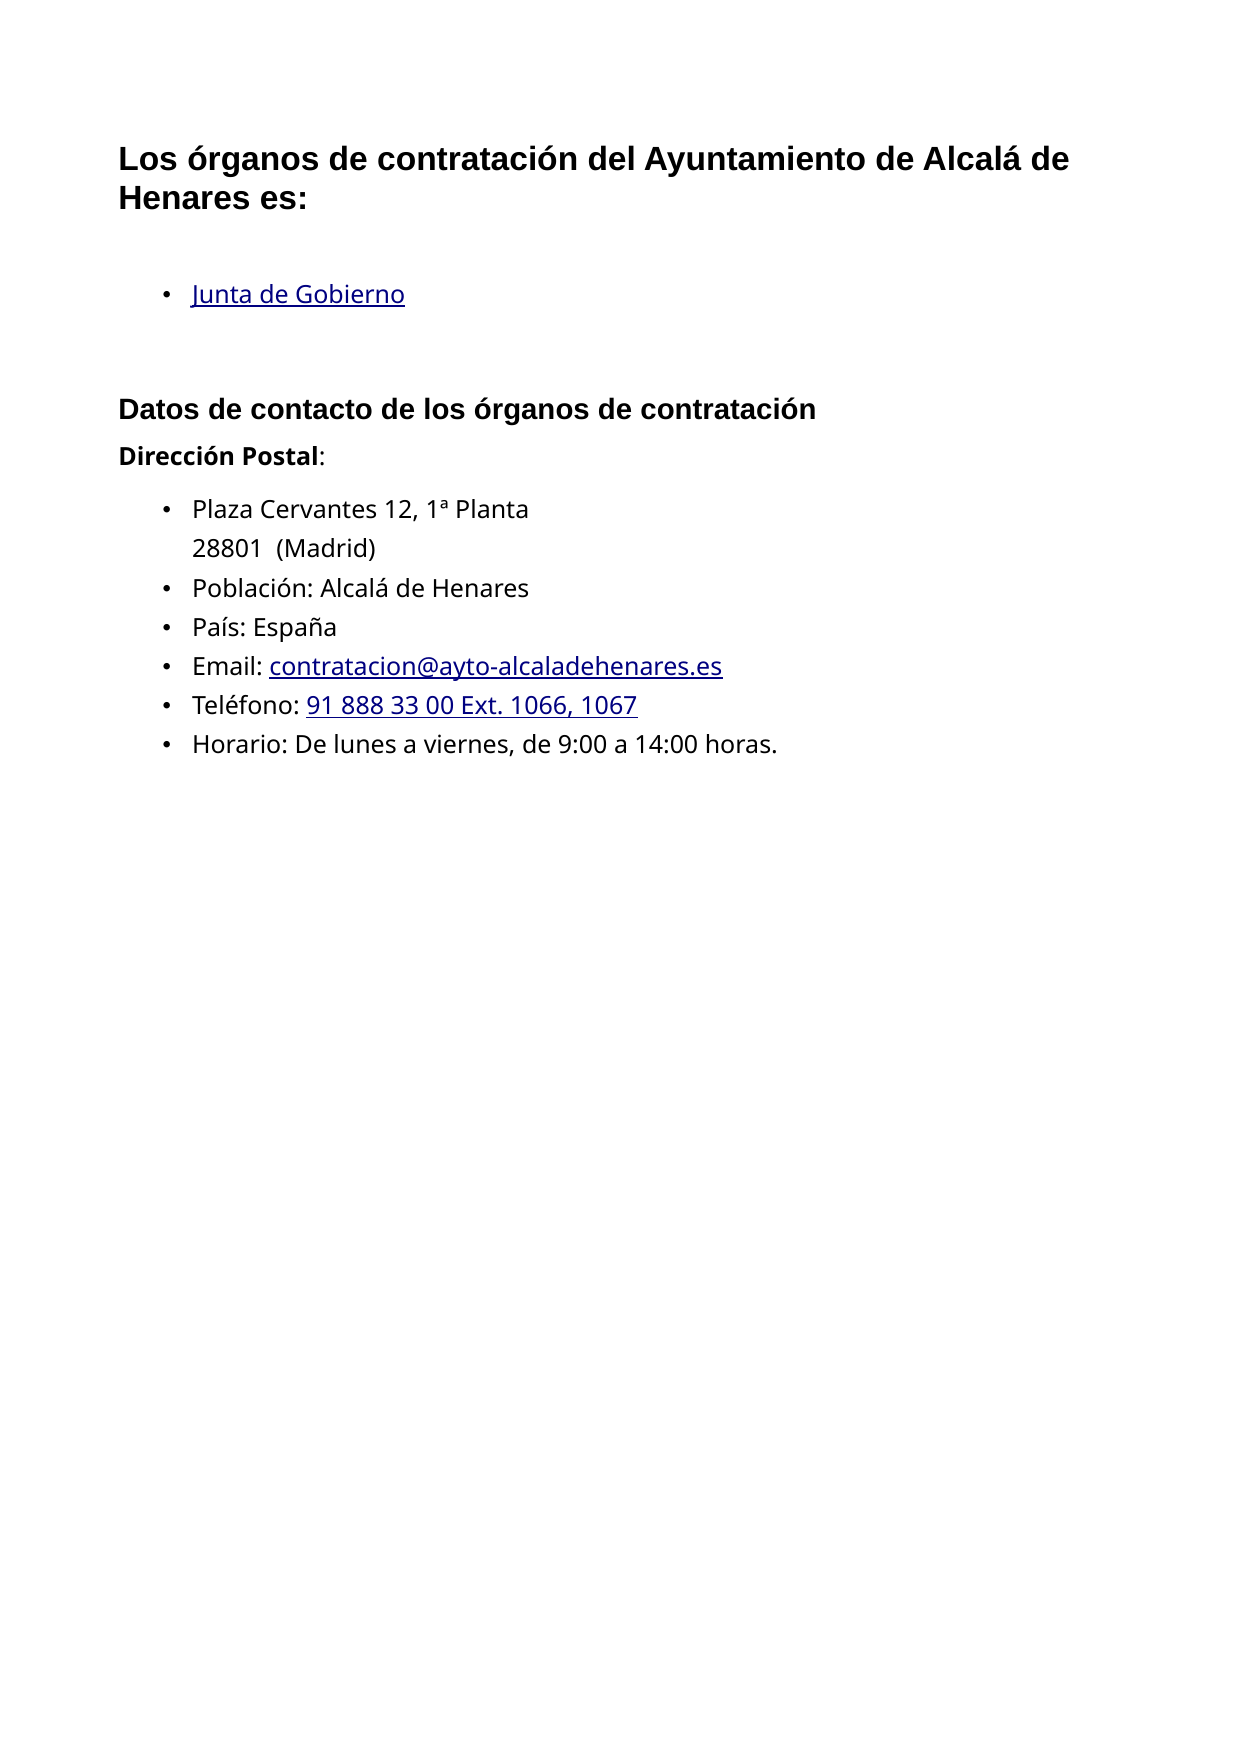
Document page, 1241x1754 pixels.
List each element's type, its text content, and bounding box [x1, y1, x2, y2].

list Junta de Gobierno [162, 276, 1122, 310]
list Teléfono: 91 888 33 00 Ext. 1066, 1067 [162, 688, 1122, 722]
list Plaza Cervantes 12, 1ª Planta 28801 (Madrid) [162, 492, 1122, 565]
text Dirección Postal: [118, 438, 1122, 472]
subtitle Datos de contacto de los órganos de contratación [118, 392, 1122, 426]
list Horario: De lunes a viernes, de 9:00 a 14:00 horas. [162, 727, 1122, 761]
list Población: Alcalá de Henares [162, 570, 1122, 604]
list País: España [162, 609, 1122, 643]
subtitle Los órganos de contratación del Ayuntamiento de Alcalá de Henares es: [118, 139, 1122, 216]
list Email: contratacion@ayto-alcaladehenares.es [162, 648, 1122, 683]
